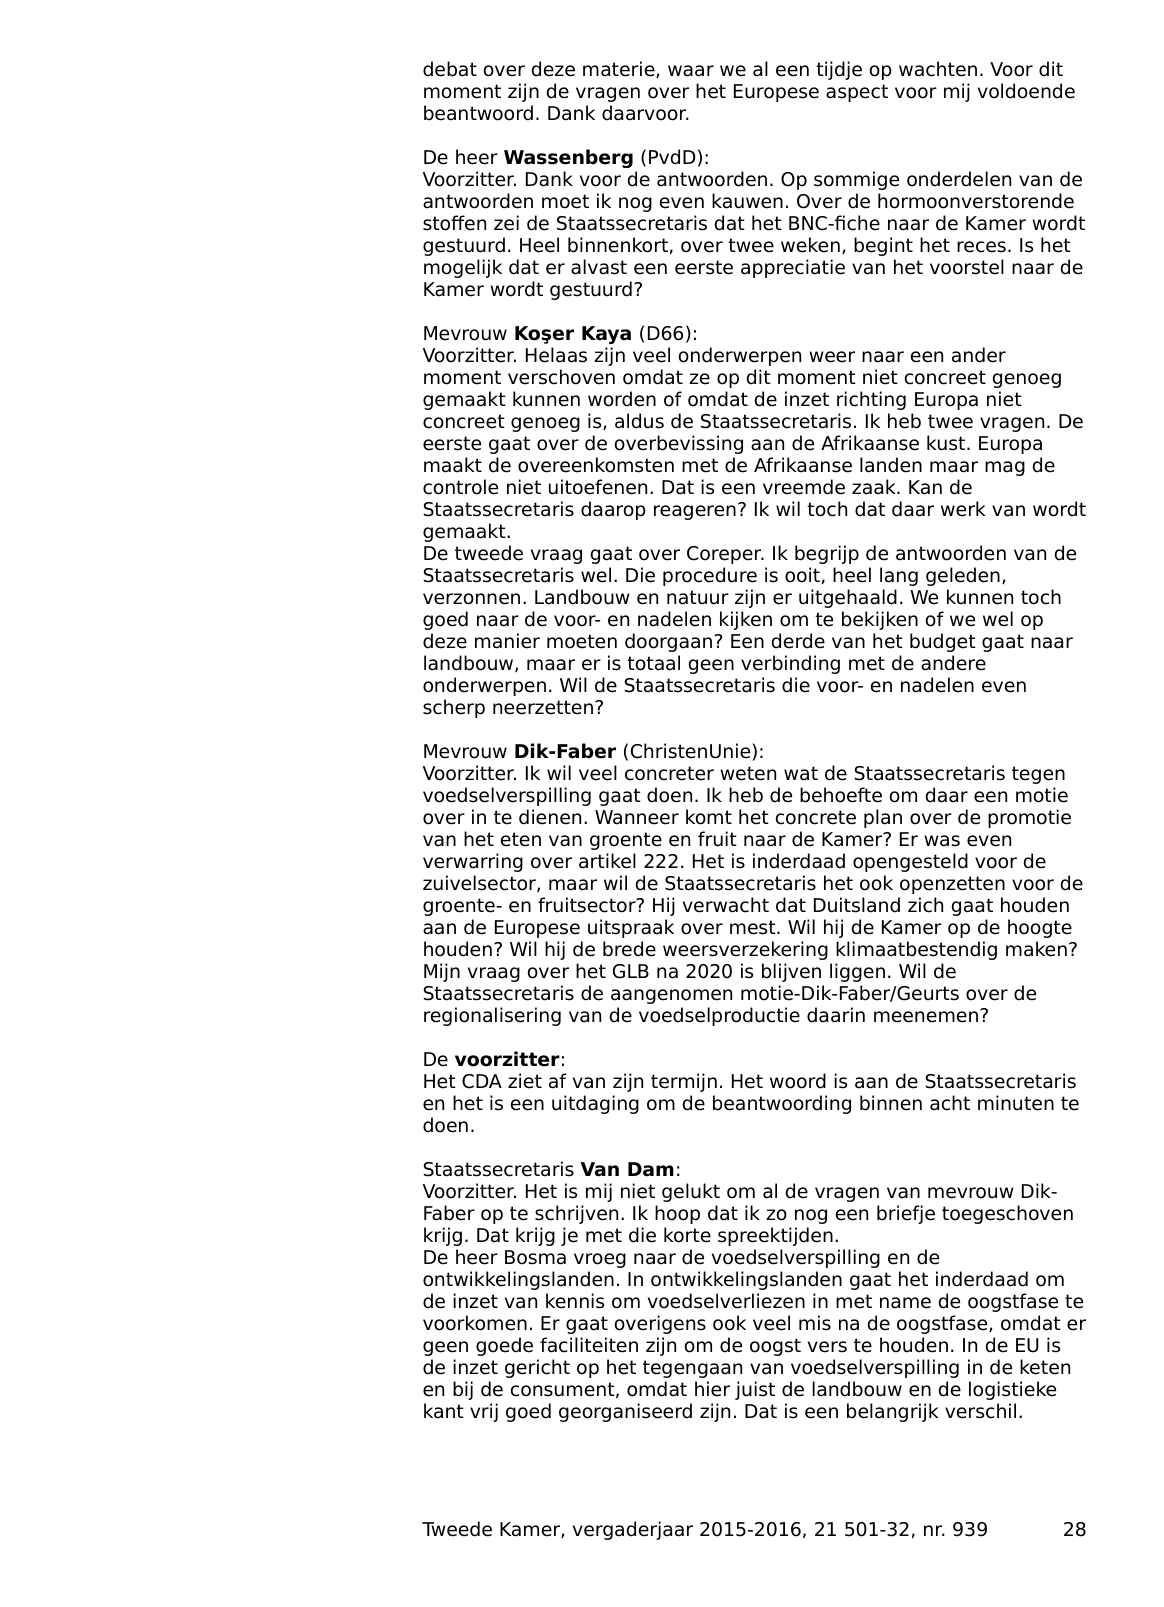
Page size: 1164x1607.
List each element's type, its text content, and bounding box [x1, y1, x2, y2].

text Mevrouw Koşer Kaya (D66): [422, 323, 1087, 345]
text De voorzitter: [422, 1049, 1087, 1071]
text De tweede vraag gaat over Coreper. Ik begrijp de antwoorden van de Staatssecretaris wel. Die procedure is ooit, heel lang geleden, verzonnen. Landbouw en natuur zijn er uitgehaald. We kunnen toch goed naar de voor- en nadelen kijken om te bekijken of we wel op deze manier moeten doorgaan? Een derde van het budget gaat naar landbouw, maar er is totaal geen verbinding met de andere onderwerpen. Wil de Staatssecretaris die voor- en nadelen even scherp neerzetten? [422, 543, 1087, 719]
text De heer Wassenberg (PvdD): [422, 147, 1087, 169]
text Voorzitter. Ik wil veel concreter weten wat de Staatssecretaris tegen voedselverspilling gaat doen. Ik heb de behoefte om daar een motie over in te dienen. Wanneer komt het concrete plan over de promotie van het eten van groente en fruit naar de Kamer? Er was even verwarring over artikel 222. Het is inderdaad opengesteld voor de zuivelsector, maar wil de Staatssecretaris het ook openzetten voor de groente- en fruitsector? Hij verwacht dat Duitsland zich gaat houden aan de Europese uitspraak over mest. Wil hij de Kamer op de hoogte houden? Wil hij de brede weersverzekering klimaatbestendig maken? [422, 763, 1087, 961]
text Staatssecretaris Van Dam: [422, 1159, 1087, 1181]
text De heer Bosma vroeg naar de voedselverspilling en de ontwikkelingslanden. In ontwikkelingslanden gaat het inderdaad om de inzet van kennis om voedselverliezen in met name de oogstfase te voorkomen. Er gaat overigens ook veel mis na de oogstfase, omdat er geen goede faciliteiten zijn om de oogst vers te houden. In de EU is de inzet gericht op het tegengaan van voedselverspilling in de keten en bij de consument, omdat hier juist de landbouw en de logistieke kant vrij goed georganiseerd zijn. Dat is een belangrijk verschil. [422, 1247, 1087, 1423]
text Mevrouw Dik-Faber (ChristenUnie): [422, 741, 1087, 763]
text Mijn vraag over het GLB na 2020 is blijven liggen. Wil de Staatssecretaris de aangenomen motie-Dik-Faber/Geurts over de regionalisering van de voedselproductie daarin meenemen? [422, 961, 1087, 1027]
text Voorzitter. Helaas zijn veel onderwerpen weer naar een ander moment verschoven omdat ze op dit moment niet concreet genoeg gemaakt kunnen worden of omdat de inzet richting Europa niet concreet genoeg is, aldus de Staatssecretaris. Ik heb twee vragen. De eerste gaat over de overbevissing aan de Afrikaanse kust. Europa maakt de overeenkomsten met de Afrikaanse landen maar mag de controle niet uitoefenen. Dat is een vreemde zaak. Kan de Staatssecretaris daarop reageren? Ik wil toch dat daar werk van wordt gemaakt. [422, 345, 1087, 543]
text Voorzitter. Het is mij niet gelukt om al de vragen van mevrouw Dik-Faber op te schrijven. Ik hoop dat ik zo nog een briefje toegeschoven krijg. Dat krijg je met die korte spreektijden. [422, 1181, 1087, 1247]
text debat over deze materie, waar we al een tijdje op wachten. Voor dit moment zijn de vragen over het Europese aspect voor mij voldoende beantwoord. Dank daarvoor. [422, 59, 1087, 125]
text Voorzitter. Dank voor de antwoorden. Op sommige onderdelen van de antwoorden moet ik nog even kauwen. Over de hormoonverstorende stoffen zei de Staatssecretaris dat het BNC-fiche naar de Kamer wordt gestuurd. Heel binnenkort, over twee weken, begint het reces. Is het mogelijk dat er alvast een eerste appreciatie van het voorstel naar de Kamer wordt gestuurd? [422, 169, 1087, 301]
text Het CDA ziet af van zijn termijn. Het woord is aan de Staatssecretaris en het is een uitdaging om de beantwoording binnen acht minuten te doen. [422, 1071, 1087, 1137]
